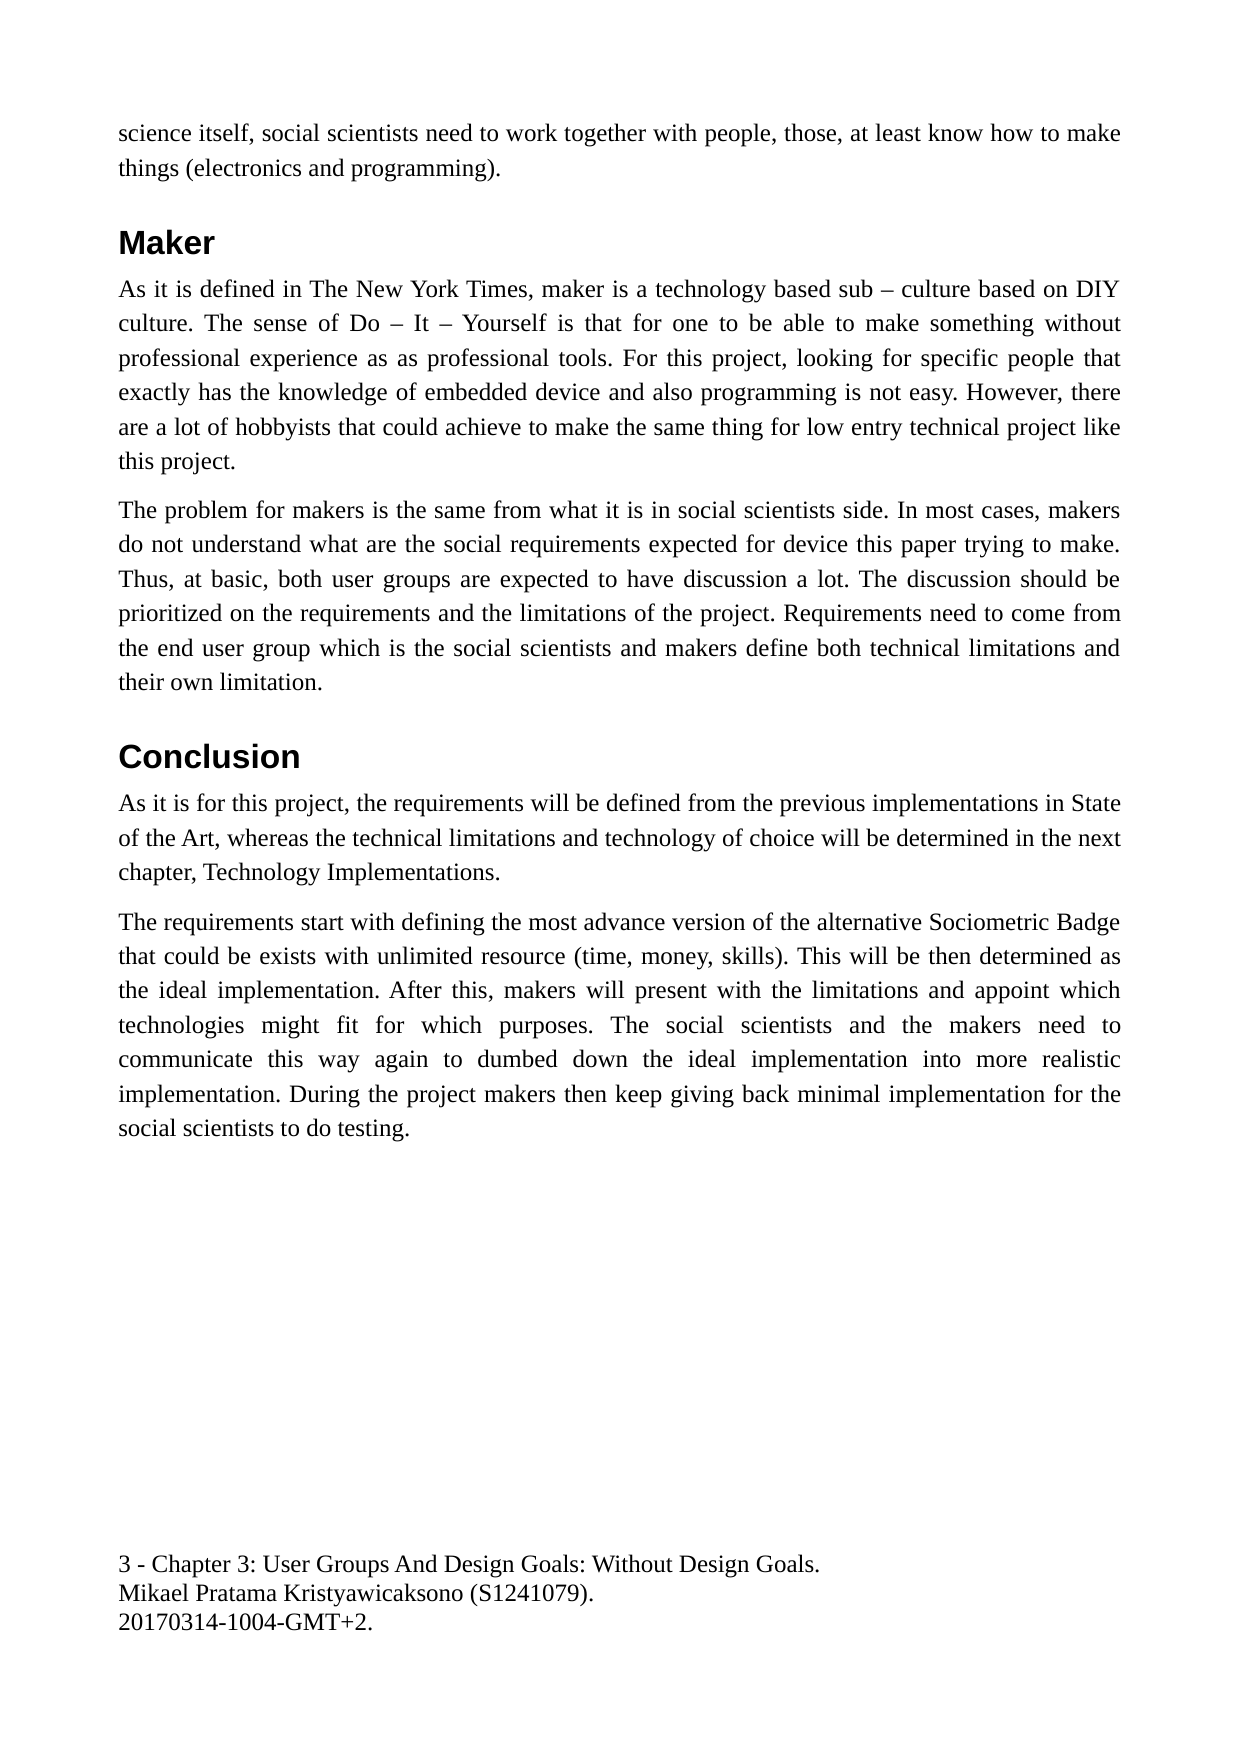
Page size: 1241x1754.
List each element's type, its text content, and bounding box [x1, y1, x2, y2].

text science itself, social scientists need to work together with people, those, at least know how to make things (electronics and programming). [118, 118, 1122, 181]
text As it is defined in The New York Times, maker is a technology based sub – culture based on DIY culture. The sense of Do – It – Yourself is that for one to be able to make something without professional experience as as professional tools. For this project, looking for specific people that exactly has the knowledge of embedded device and also programming is not easy. However, there are a lot of hobbyists that could achieve to make the same thing for low entry technical project like this project. [118, 274, 1122, 475]
text As it is for this project, the requirements will be defined from the previous implementations in State of the Art, whereas the technical limitations and technology of choice will be determined in the next chapter, Technology Implementations. [118, 788, 1122, 886]
text The problem for makers is the same from what it is in social scientists side. In most cases, makers do not understand what are the social requirements expected for device this paper trying to make. Thus, at basic, both user groups are expected to have discussion a lot. The discussion should be prioritized on the requirements and the limitations of the project. Requirements need to come from the end user group which is the social scientists and makers define both technical limitations and their own limitation. [118, 495, 1122, 696]
subtitle Maker [118, 222, 1122, 261]
text The requirements start with defining the most advance version of the alternative Sociometric Badge that could be exists with unlimited resource (time, money, skills). This will be then determined as the ideal implementation. After this, makers will present with the limitations and appoint which technologies might fit for which purposes. The social scientists and the makers need to communicate this way again to dumbed down the ideal implementation into more realistic implementation. During the project makers then keep giving back minimal implementation for the social scientists to do testing. [118, 907, 1122, 1142]
subtitle Conclusion [118, 737, 1122, 776]
